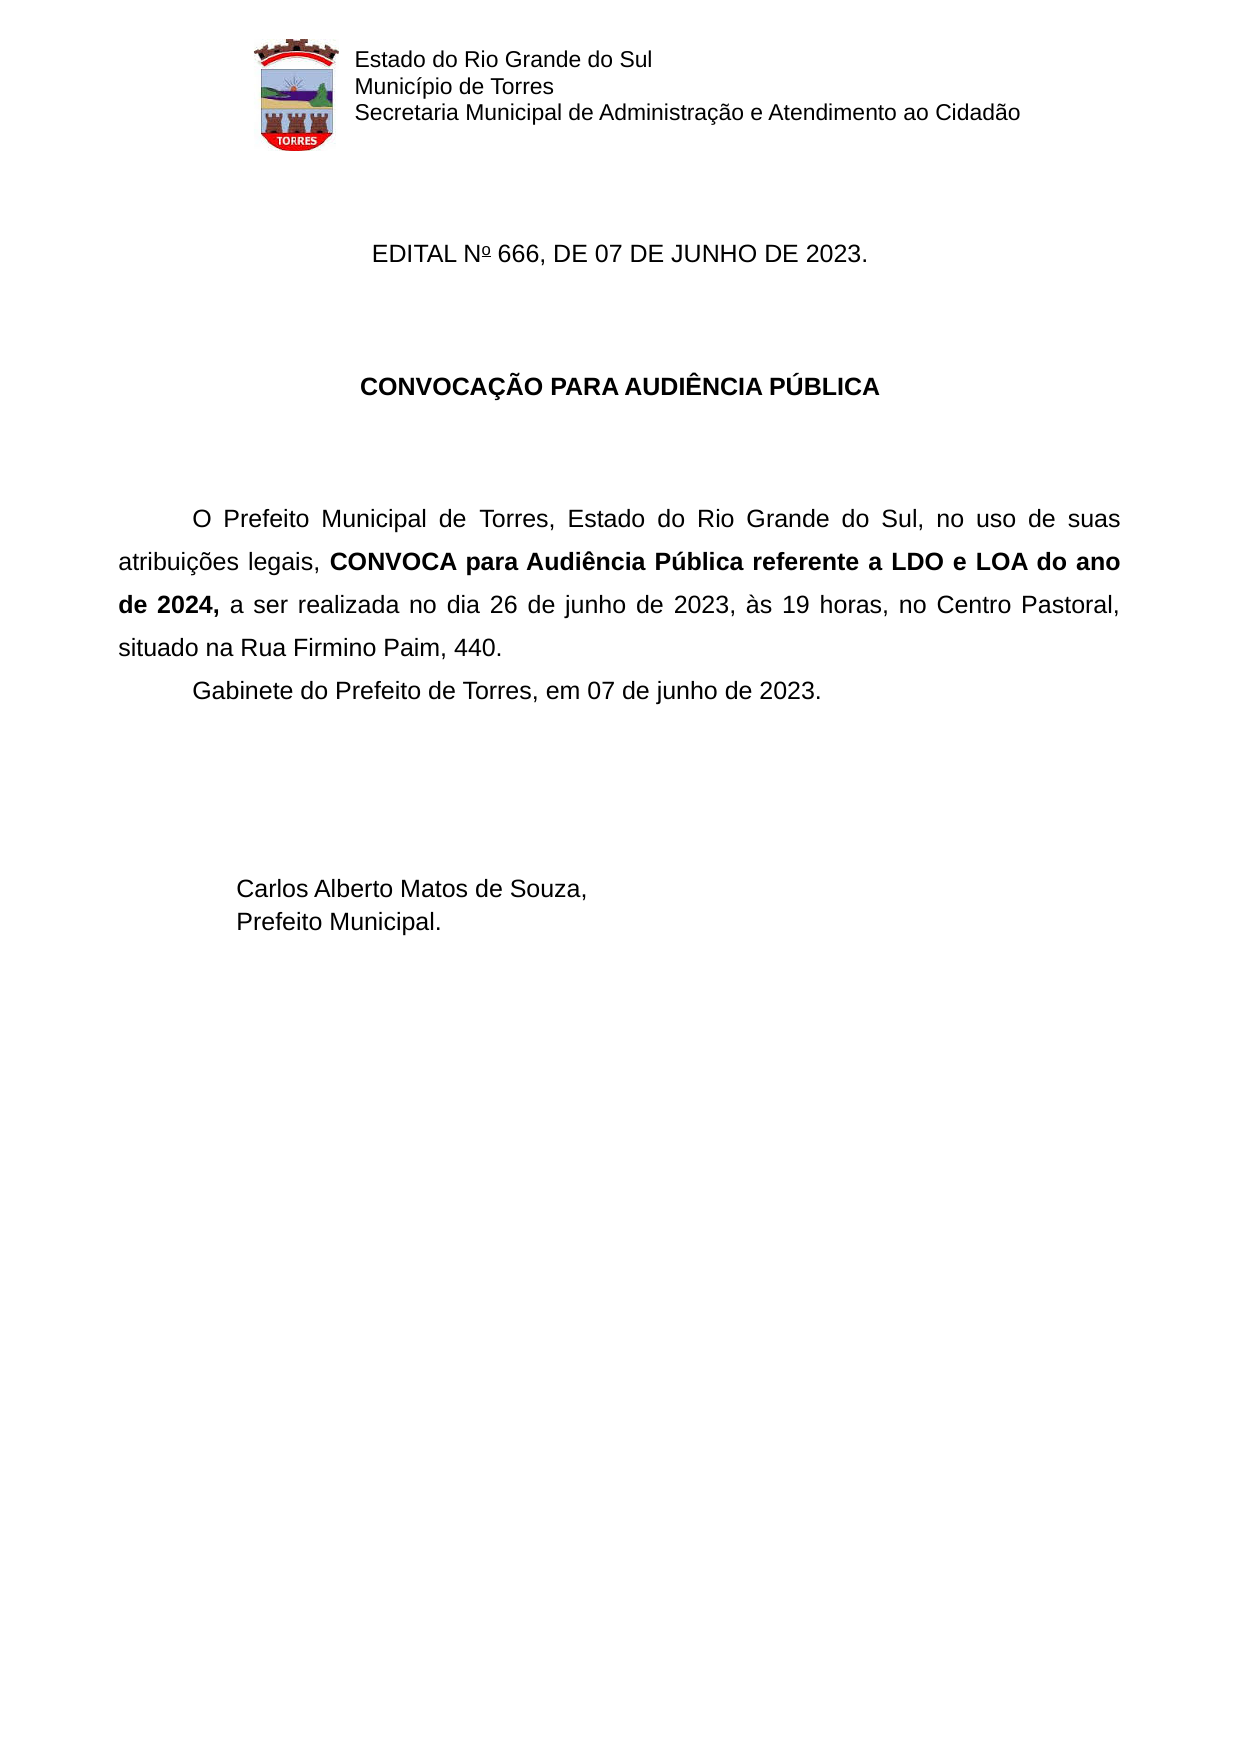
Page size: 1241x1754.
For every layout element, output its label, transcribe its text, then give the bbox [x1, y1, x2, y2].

text CONVOCAÇÃO PARA AUDIÊNCIA PÚBLICA [118, 372, 1122, 400]
text Carlos Alberto Matos de Souza, [118, 874, 1122, 903]
picture [253, 39, 339, 151]
text O Prefeito Municipal de Torres, Estado do Rio Grande do Sul, no uso de suas atribuições legais, CONVOCA para Audiência Pública referente a LDO e LOA do ano de 2024, a ser realizada no dia 26 de junho de 2023, às 19 horas, no Centro Pastoral, situado na Rua Firmino Paim, 440. [118, 504, 1122, 662]
text Prefeito Municipal. [118, 907, 1122, 936]
text EDITAL No 666, DE 07 DE JUNHO DE 2023. [118, 239, 1122, 268]
text Gabinete do Prefeito de Torres, em 07 de junho de 2023. [118, 676, 1122, 705]
